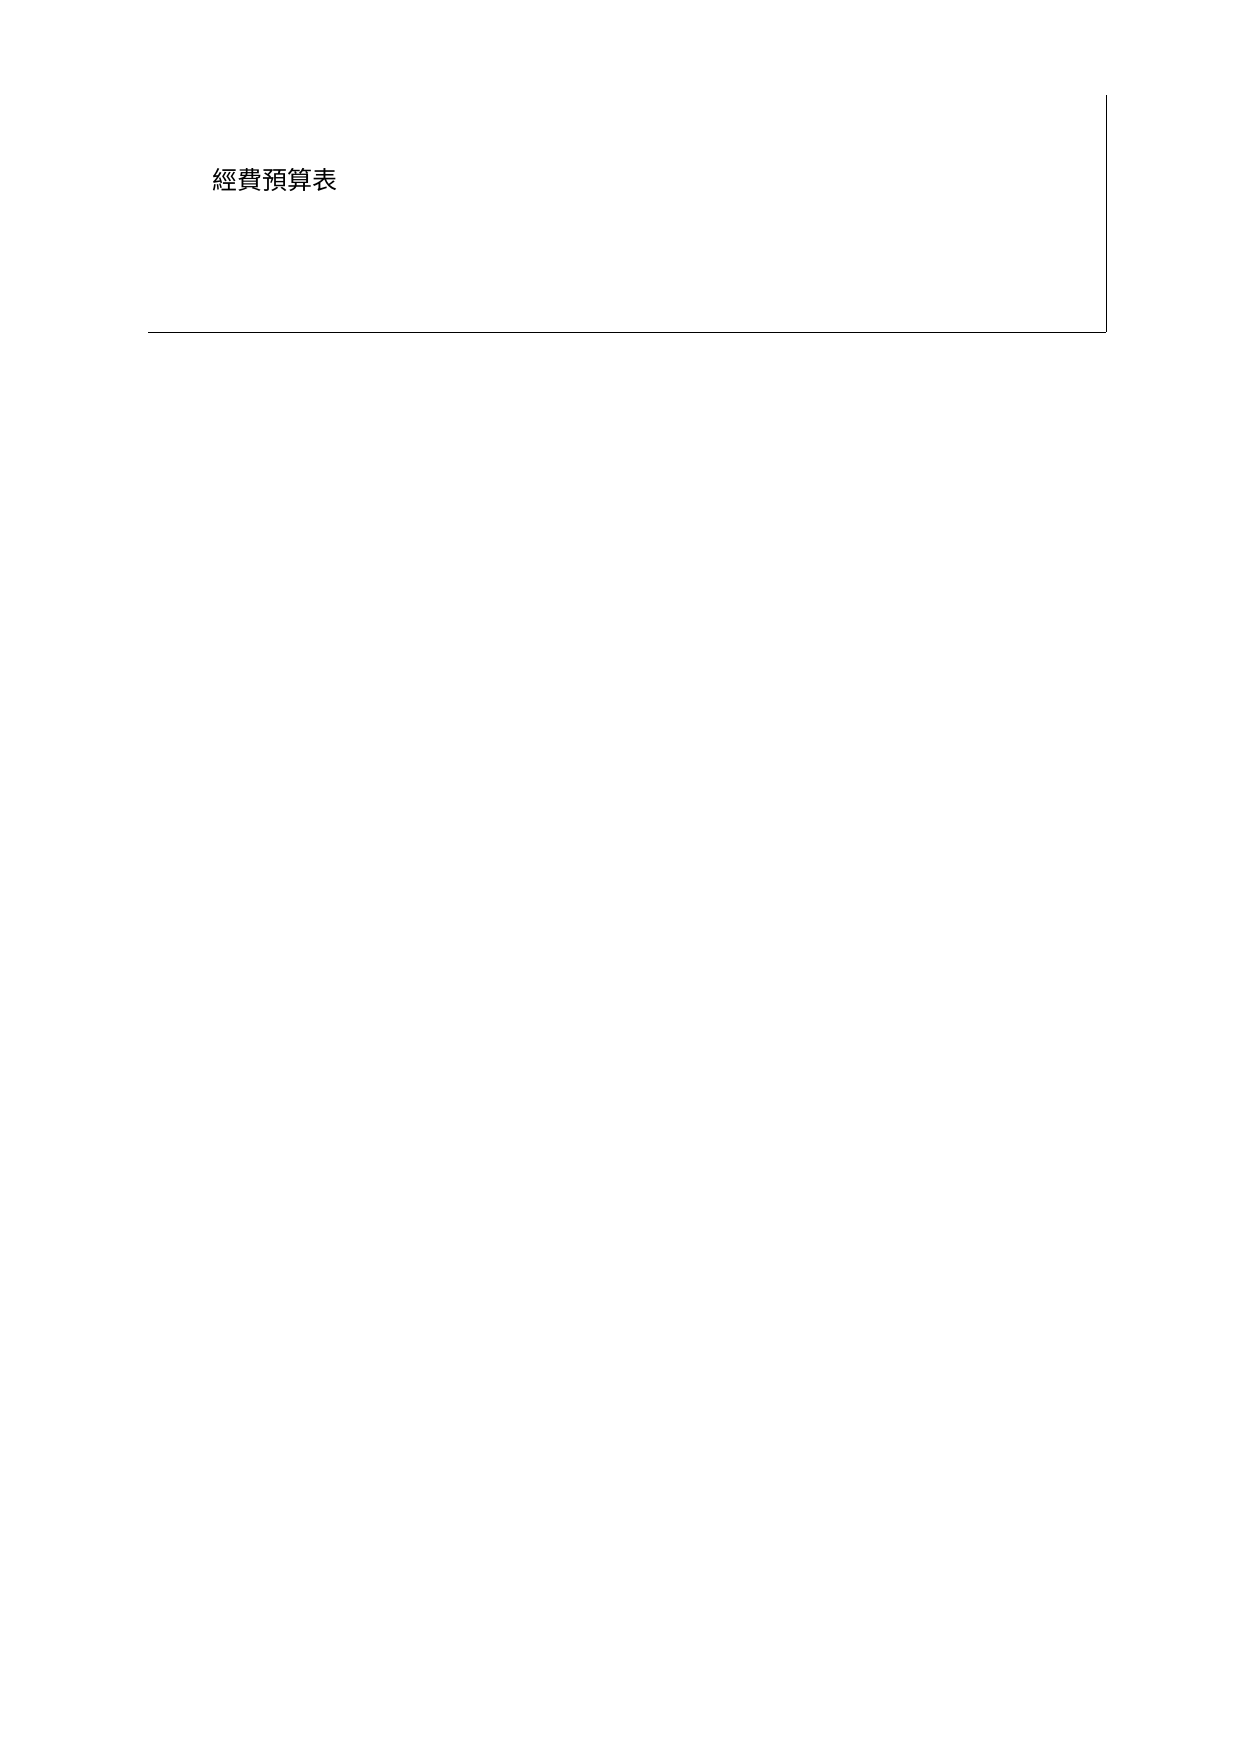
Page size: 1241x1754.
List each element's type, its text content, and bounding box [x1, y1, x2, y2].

text 經費預算表 [147, 94, 1106, 197]
